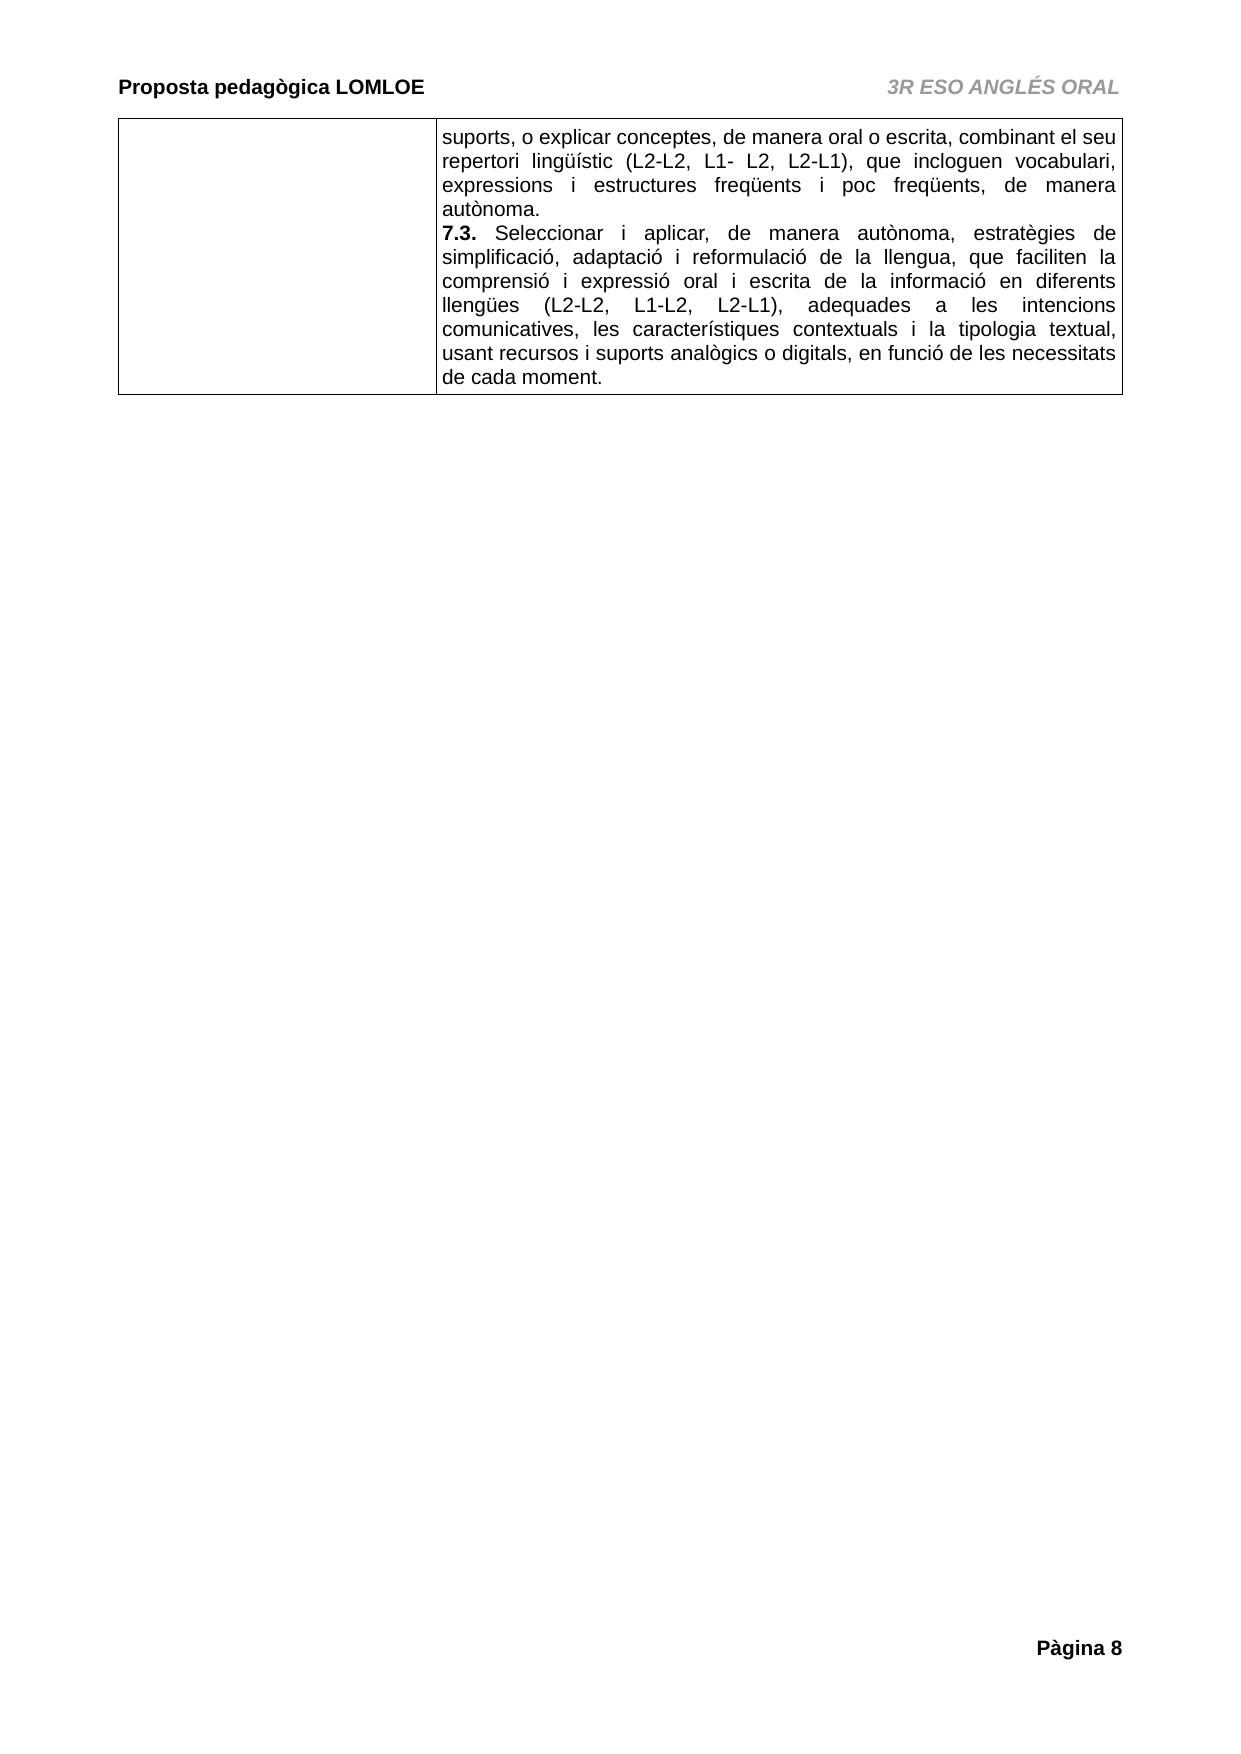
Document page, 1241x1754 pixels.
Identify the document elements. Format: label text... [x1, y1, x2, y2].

table_cell suports, o explicar conceptes, de manera oral o escrita, combinant el seu repertori lingüístic (L2-L2, L1- L2, L2-L1), que incloguen vocabulari, expressions i estructures freqüents i poc freqüents, de manera autònoma. 7.3. Seleccionar i aplicar, de manera autònoma, estratègies de simplificació, adaptació i reformulació de la llengua, que faciliten la comprensió i expressió oral i escrita de la informació en diferents llengües (L2-L2, L1-L2, L2-L1), adequades a les intencions comunicatives, les característiques contextuals i la tipologia textual, usant recursos i suports analògics o digitals, en funció de les necessitats de cada moment. [437, 119, 1122, 394]
table_cell [119, 119, 436, 394]
